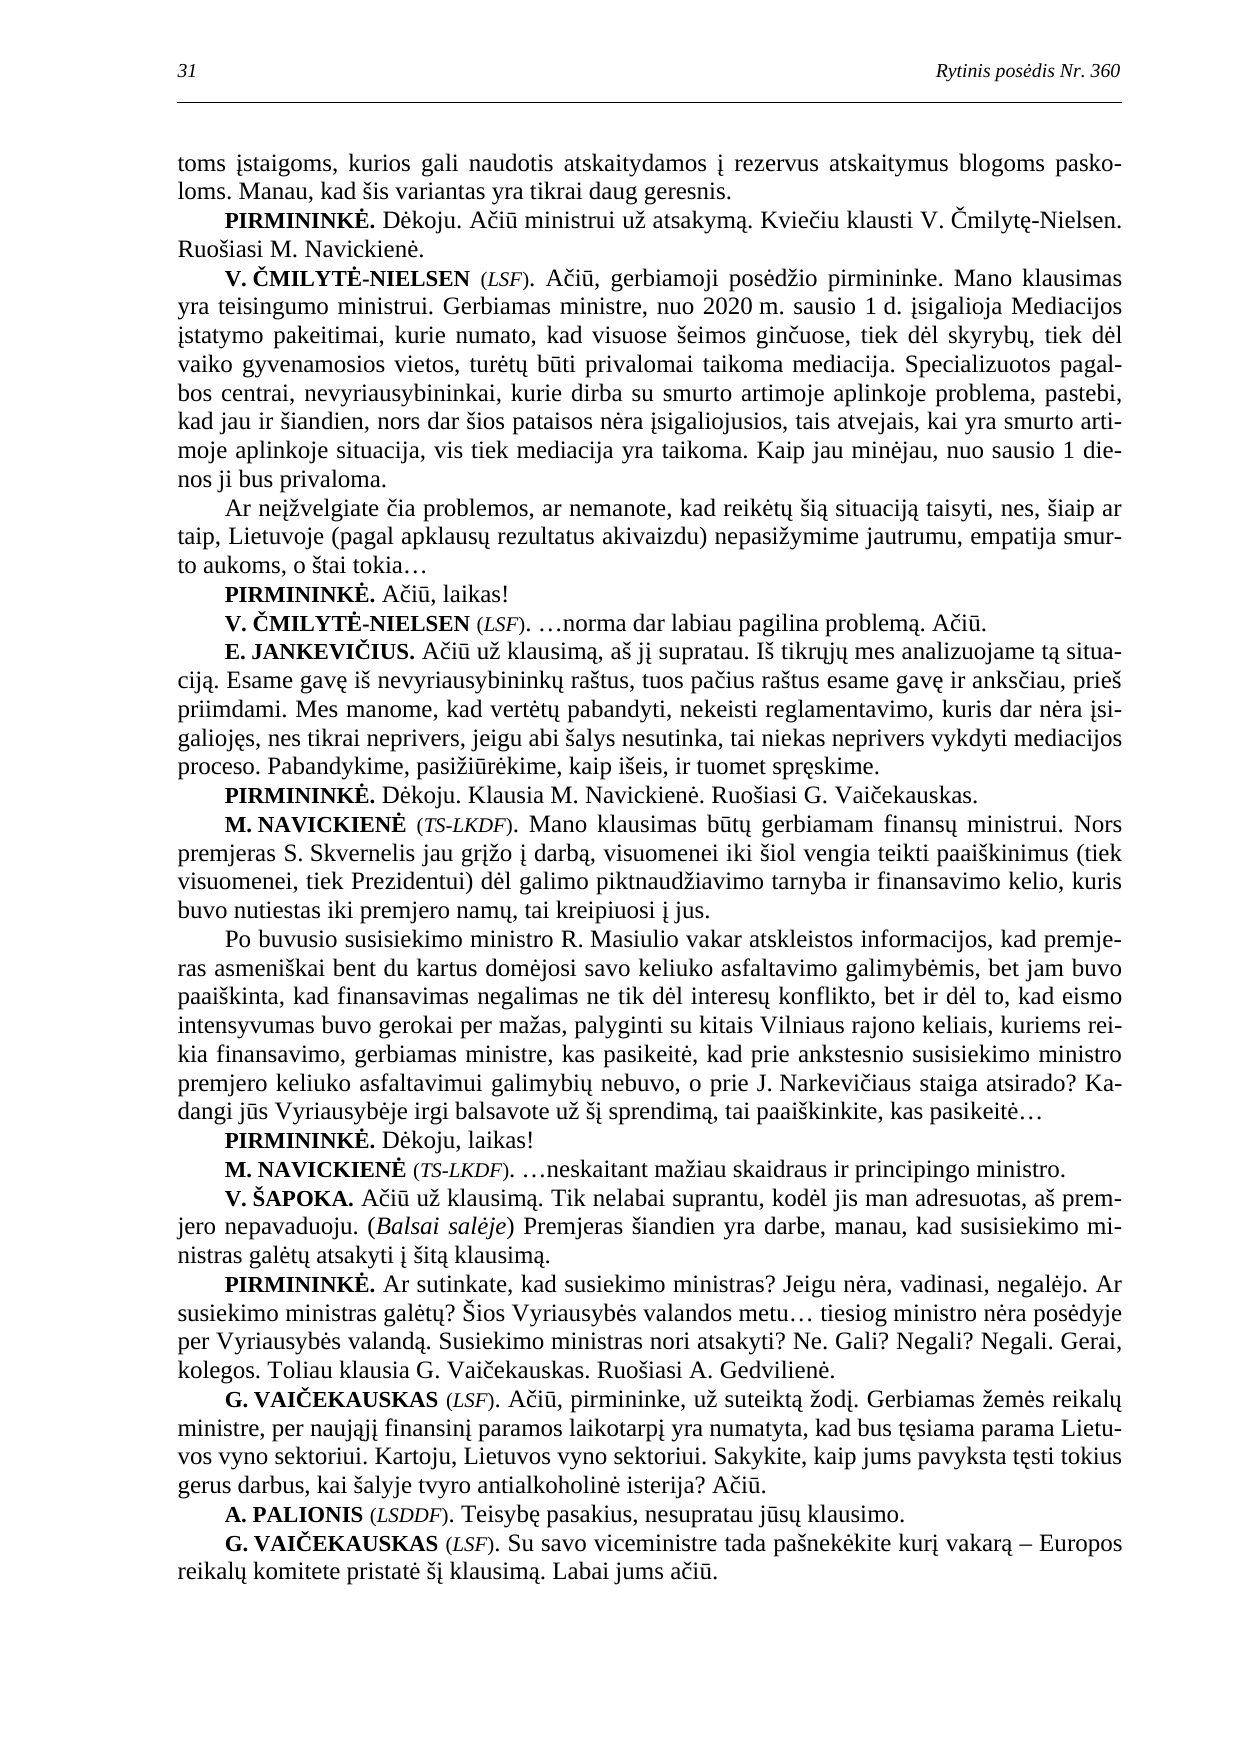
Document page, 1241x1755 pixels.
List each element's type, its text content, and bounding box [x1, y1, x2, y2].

text PIRMININKĖ. Ar su­tin­ka­te, kad su­sie­ki­mo mi­nist­ras? Jei­gu nė­ra, va­di­na­si, ne­ga­lė­jo. Ar su­sie­ki­mo mi­nist­ras ga­lė­tų? Šios Vy­riau­sy­bės va­lan­dos me­tu… tie­siog mi­nist­ro nė­ra po­sė­dy­je per Vy­riau­sy­bės va­lan­dą. Su­sie­ki­mo mi­nist­ras no­ri at­sa­ky­ti? Ne. Ga­li? Ne­ga­li? Ne­ga­li. Ge­rai, ko­le­gos. To­liau klau­sia G. Vai­če­kaus­kas. Ruo­šia­si A. Ged­vi­lie­nė. [177, 1269, 1122, 1384]
text PIRMININKĖ. Dė­ko­ju. Klau­sia M. Na­vic­kie­nė. Ruo­šia­si G. Vai­če­kaus­kas. [177, 780, 1122, 809]
text V. ČMILYTĖ-NIELSEN (LSF). …nor­ma dar la­biau pa­gi­li­na pro­ble­mą. Ačiū. [177, 608, 1122, 636]
text V. ŠAPOKA. Ačiū už klau­si­mą. Tik ne­la­bai su­pran­tu, ko­dėl jis man ad­re­suo­tas, aš prem­je­ro ne­pa­va­duo­ju. (Bal­sai sa­lė­je) Prem­je­ras šian­dien yra dar­be, ma­nau, kad su­si­sie­ki­mo mi­nist­ras ga­lė­tų at­sa­ky­ti į ši­tą klau­si­mą. [177, 1183, 1122, 1269]
text V. ČMILYTĖ-NIELSEN (LSF). Ačiū, ger­bia­mo­ji po­sė­džio pir­mi­nin­ke. Ma­no klau­si­mas yra tei­sin­gu­mo mi­nist­rui. Ger­bia­mas mi­nist­re, nuo 2020 m. sau­sio 1 d. įsi­ga­lio­ja Me­dia­ci­jos įsta­ty­mo pa­kei­ti­mai, ku­rie nu­ma­to, kad vi­suo­se šei­mos gin­čuo­se, tiek dėl sky­ry­bų, tiek dėl vai­ko gy­ve­na­mo­sios vie­tos, tu­rė­tų bū­ti pri­va­lo­mai tai­ko­ma me­dia­ci­ja. Spe­cia­li­zuo­tos pa­gal­bos cen­trai, ne­vy­riau­sy­bi­nin­kai, ku­rie dir­ba su smur­to ar­ti­mo­je ap­lin­ko­je pro­ble­ma, pa­ste­bi, kad jau ir šian­dien, nors dar šios pa­tai­sos nė­ra įsi­ga­lio­ju­sios, tais at­ve­jais, kai yra smur­to ar­ti­mo­je ap­lin­ko­je si­tu­a­ci­ja, vis tiek me­dia­ci­ja yra tai­ko­ma. Kaip jau mi­nė­jau, nuo sau­sio 1 die­nos ji bus pri­va­lo­ma. [177, 263, 1122, 493]
text A. PALIONIS (LSDDF). Tei­sy­bę pa­sa­kius, ne­su­pra­tau jū­sų klau­si­mo. [177, 1499, 1122, 1528]
text G. VAIČEKAUSKAS (LSF). Ačiū, pir­mi­nin­ke, už su­teik­tą žo­dį. Ger­bia­mas že­mės rei­ka­lų mi­nist­re, per nau­ją­jį fi­nan­si­nį pa­ra­mos lai­ko­tar­pį yra nu­ma­ty­ta, kad bus tę­sia­ma pa­ra­ma Lie­tu­vos vy­no sek­to­riui. Kar­to­ju, Lie­tu­vos vy­no sek­to­riui. Sa­ky­ki­te, kaip jums pa­vyks­ta tęs­ti to­kius ge­rus dar­bus, kai ša­ly­je tvy­ro an­ti­al­ko­ho­li­nė is­te­ri­ja? Ačiū. [177, 1384, 1122, 1499]
text Ar ne­įžvel­gia­te čia pro­ble­mos, ar ne­ma­no­te, kad rei­kė­tų šią si­tu­a­ci­ją tai­sy­ti, nes, šiaip ar taip, Lie­tu­vo­je (pa­gal ap­klau­sų re­zul­ta­tus aki­vaiz­du) ne­pa­si­žy­mi­me jaut­ru­mu, em­pa­ti­ja smur­to au­koms, o štai to­kia… [177, 493, 1122, 579]
text Po bu­vu­sio su­si­sie­ki­mo mi­nist­ro R. Ma­siu­lio va­kar at­skleis­tos in­for­ma­ci­jos, kad prem­je­ras as­me­niš­kai bent du kar­tus do­mė­jo­si sa­vo ke­liu­ko as­fal­ta­vi­mo ga­li­my­bė­mis, bet jam bu­vo pa­aiš­kin­ta, kad fi­nan­sa­vi­mas ne­ga­li­mas ne tik dėl in­te­re­sų kon­flik­to, bet ir dėl to, kad eis­mo in­ten­sy­vu­mas bu­vo ge­ro­kai per ma­žas, pa­ly­gin­ti su ki­tais Vil­niaus ra­jo­no ke­liais, ku­riems rei­kia fi­nan­sa­vi­mo, ger­bia­mas mi­nist­re, kas pa­si­kei­tė, kad prie anks­tes­nio su­si­sie­ki­mo mi­nist­ro prem­je­ro ke­liu­ko as­fal­ta­vi­mui ga­li­my­bių ne­bu­vo, o prie J. Nar­ke­vi­čiaus stai­ga at­si­ra­do? Ka­dan­gi jūs Vy­riau­sy­bė­je ir­gi bal­sa­vo­te už šį spren­di­mą, tai pa­aiš­kin­ki­te, kas pa­si­kei­tė… [177, 924, 1122, 1125]
text PIRMININKĖ. Ačiū, lai­kas! [177, 579, 1122, 608]
text G. VAIČEKAUSKAS (LSF). Su sa­vo vi­ce­mi­nist­re ta­da pa­šne­kė­ki­te ku­rį va­ka­rą – Eu­ro­pos rei­ka­lų ko­mi­te­te pri­sta­tė šį klau­si­mą. La­bai jums ačiū. [177, 1528, 1122, 1585]
text M. NAVICKIENĖ (TS-LKDF). Ma­no klau­si­mas bū­tų ger­bia­mam fi­nan­sų mi­nist­rui. Nors prem­je­ras S. Skver­ne­lis jau grį­žo į dar­bą, vi­suo­me­nei iki šiol ven­gia teik­ti pa­aiš­ki­ni­mus (tiek vi­suo­me­nei, tiek Pre­zi­den­tui) dėl ga­li­mo pik­tnau­džia­vi­mo tar­ny­ba ir fi­nan­sa­vi­mo ke­lio, ku­ris bu­vo nu­ties­tas iki prem­je­ro na­mų, tai krei­piuo­si į jus. [177, 809, 1122, 924]
text E. JANKEVIČIUS. Ačiū už klau­si­mą, aš jį su­pra­tau. Iš tik­rų­jų mes ana­li­zuo­ja­me tą si­tu­a­ci­ją. Esa­me ga­vę iš ne­vy­riau­sy­bi­nin­kų raš­tus, tuos pa­čius raš­tus esa­me ga­vę ir anks­čiau, prieš pri­im­da­mi. Mes ma­no­me, kad ver­tė­tų pa­ban­dy­ti, ne­keis­ti reg­la­men­ta­vi­mo, ku­ris dar nė­ra įsi­ga­lio­jęs, nes tik­rai ne­pri­vers, jei­gu abi ša­lys ne­su­tin­ka, tai nie­kas ne­pri­vers vyk­dy­ti me­dia­ci­jos pro­ce­so. Pa­ban­dy­ki­me, pa­si­žiū­rė­ki­me, kaip iš­eis, ir tuo­met spręs­ki­me. [177, 636, 1122, 780]
text M. NAVICKIENĖ (TS-LKDF). …ne­skai­tant ma­žiau skaid­raus ir prin­ci­pin­go mi­nist­ro. [177, 1154, 1122, 1183]
text PIRMININKĖ. Dė­ko­ju, lai­kas! [177, 1125, 1122, 1154]
text toms įstai­goms, ku­rios ga­li nau­do­tis at­skai­ty­da­mos į re­zer­vus at­skai­ty­mus blo­goms pa­sko­loms. Ma­nau, kad šis va­rian­tas yra tik­rai daug ge­res­nis. [177, 148, 1122, 205]
text PIRMININKĖ. Dė­ko­ju. Ačiū mi­nist­rui už at­sa­ky­mą. Kvie­čiu klaus­ti V. Čmi­ly­tę-Niel­sen. Ruo­šia­si M. Na­vic­kie­nė. [177, 205, 1122, 263]
